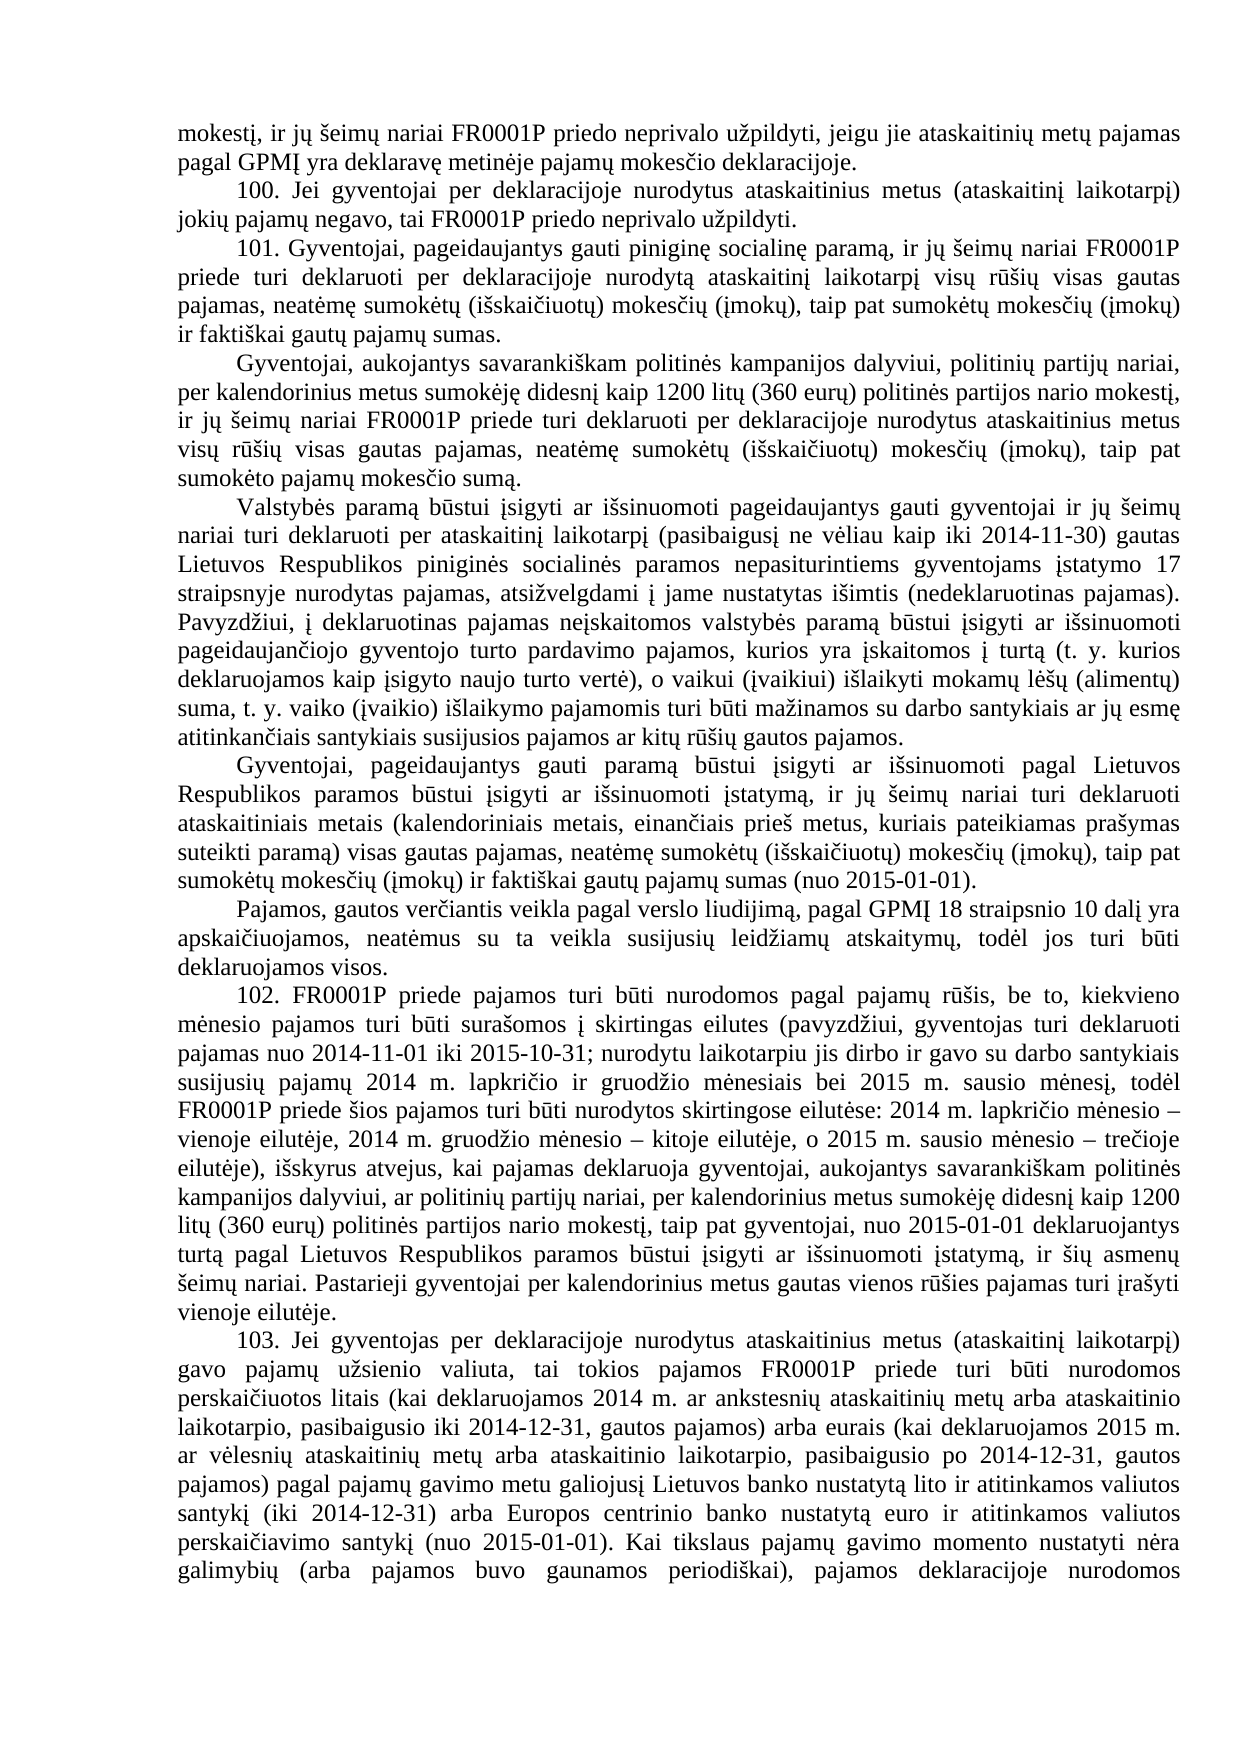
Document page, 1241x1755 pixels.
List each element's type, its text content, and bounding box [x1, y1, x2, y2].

text Gyventojai, aukojantys savarankiškam politinės kampanijos dalyviui, politinių partijų nariai, per kalendorinius metus sumokėję didesnį kaip 1200 litų (360 eurų) politinės partijos nario mokestį, ir jų šeimų nariai FR0001P priede turi deklaruoti per deklaracijoje nurodytus ataskaitinius metus visų rūšių visas gautas pajamas, neatėmę sumokėtų (išskaičiuotų) mokesčių (įmokų), taip pat sumokėto pajamų mokesčio sumą. [177, 348, 1181, 492]
text 101. Gyventojai, pageidaujantys gauti piniginę socialinę paramą, ir jų šeimų nariai FR0001P priede turi deklaruoti per deklaracijoje nurodytą ataskaitinį laikotarpį visų rūšių visas gautas pajamas, neatėmę sumokėtų (išskaičiuotų) mokesčių (įmokų), taip pat sumokėtų mokesčių (įmokų) ir faktiškai gautų pajamų sumas. [177, 233, 1181, 348]
text 100. Jei gyventojai per deklaracijoje nurodytus ataskaitinius metus (ataskaitinį laikotarpį) jokių pajamų negavo, tai FR0001P priedo neprivalo užpildyti. [177, 176, 1181, 233]
text mokestį, ir jų šeimų nariai FR0001P priedo neprivalo užpildyti, jeigu jie ataskaitinių metų pajamas pagal GPMĮ yra deklaravę metinėje pajamų mokesčio deklaracijoje. [177, 118, 1181, 176]
text Valstybės paramą būstui įsigyti ar išsinuomoti pageidaujantys gauti gyventojai ir jų šeimų nariai turi deklaruoti per ataskaitinį laikotarpį (pasibaigusį ne vėliau kaip iki 2014-11-30) gautas Lietuvos Respublikos piniginės socialinės paramos nepasiturintiems gyventojams įstatymo 17 straipsnyje nurodytas pajamas, atsižvelgdami į jame nustatytas išimtis (nedeklaruotinas pajamas). Pavyzdžiui, į deklaruotinas pajamas neįskaitomos valstybės paramą būstui įsigyti ar išsinuomoti pageidaujančiojo gyventojo turto pardavimo pajamos, kurios yra įskaitomos į turtą (t. y. kurios deklaruojamos kaip įsigyto naujo turto vertė), o vaikui (įvaikiui) išlaikyti mokamų lėšų (alimentų) suma, t. y. vaiko (įvaikio) išlaikymo pajamomis turi būti mažinamos su darbo santykiais ar jų esmę atitinkančiais santykiais susijusios pajamos ar kitų rūšių gautos pajamos. [177, 492, 1181, 751]
text 102. FR0001P priede pajamos turi būti nurodomos pagal pajamų rūšis, be to, kiekvieno mėnesio pajamos turi būti surašomos į skirtingas eilutes (pavyzdžiui, gyventojas turi deklaruoti pajamas nuo 2014-11-01 iki 2015-10-31; nurodytu laikotarpiu jis dirbo ir gavo su darbo santykiais susijusių pajamų 2014 m. lapkričio ir gruodžio mėnesiais bei 2015 m. sausio mėnesį, todėl FR0001P priede šios pajamos turi būti nurodytos skirtingose eilutėse: 2014 m. lapkričio mėnesio – vienoje eilutėje, 2014 m. gruodžio mėnesio – kitoje eilutėje, o 2015 m. sausio mėnesio – trečioje eilutėje), išskyrus atvejus, kai pajamas deklaruoja gyventojai, aukojantys savarankiškam politinės kampanijos dalyviui, ar politinių partijų nariai, per kalendorinius metus sumokėję didesnį kaip 1200 litų (360 eurų) politinės partijos nario mokestį, taip pat gyventojai, nuo 2015-01-01 deklaruojantys turtą pagal Lietuvos Respublikos paramos būstui įsigyti ar išsinuomoti įstatymą, ir šių asmenų šeimų nariai. Pastarieji gyventojai per kalendorinius metus gautas vienos rūšies pajamas turi įrašyti vienoje eilutėje. [177, 981, 1181, 1326]
text Pajamos, gautos verčiantis veikla pagal verslo liudijimą, pagal GPMĮ 18 straipsnio 10 dalį yra apskaičiuojamos, neatėmus su ta veikla susijusių leidžiamų atskaitymų, todėl jos turi būti deklaruojamos visos. [177, 894, 1181, 981]
text Gyventojai, pageidaujantys gauti paramą būstui įsigyti ar išsinuomoti pagal Lietuvos Respublikos paramos būstui įsigyti ar išsinuomoti įstatymą, ir jų šeimų nariai turi deklaruoti ataskaitiniais metais (kalendoriniais metais, einančiais prieš metus, kuriais pateikiamas prašymas suteikti paramą) visas gautas pajamas, neatėmę sumokėtų (išskaičiuotų) mokesčių (įmokų), taip pat sumokėtų mokesčių (įmokų) ir faktiškai gautų pajamų sumas (nuo 2015-01-01). [177, 751, 1181, 894]
text 103. Jei gyventojas per deklaracijoje nurodytus ataskaitinius metus (ataskaitinį laikotarpį) gavo pajamų užsienio valiuta, tai tokios pajamos FR0001P priede turi būti nurodomos perskaičiuotos litais (kai deklaruojamos 2014 m. ar ankstesnių ataskaitinių metų arba ataskaitinio laikotarpio, pasibaigusio iki 2014-12-31, gautos pajamos) arba eurais (kai deklaruojamos 2015 m. ar vėlesnių ataskaitinių metų arba ataskaitinio laikotarpio, pasibaigusio po 2014-12-31, gautos pajamos) pagal pajamų gavimo metu galiojusį Lietuvos banko nustatytą lito ir atitinkamos valiutos santykį (iki 2014-12-31) arba Europos centrinio banko nustatytą euro ir atitinkamos valiutos perskaičiavimo santykį (nuo 2015-01-01). Kai tikslaus pajamų gavimo momento nustatyti nėra galimybių (arba pajamos buvo gaunamos periodiškai), pajamos deklaracijoje nurodomos [177, 1326, 1181, 1584]
